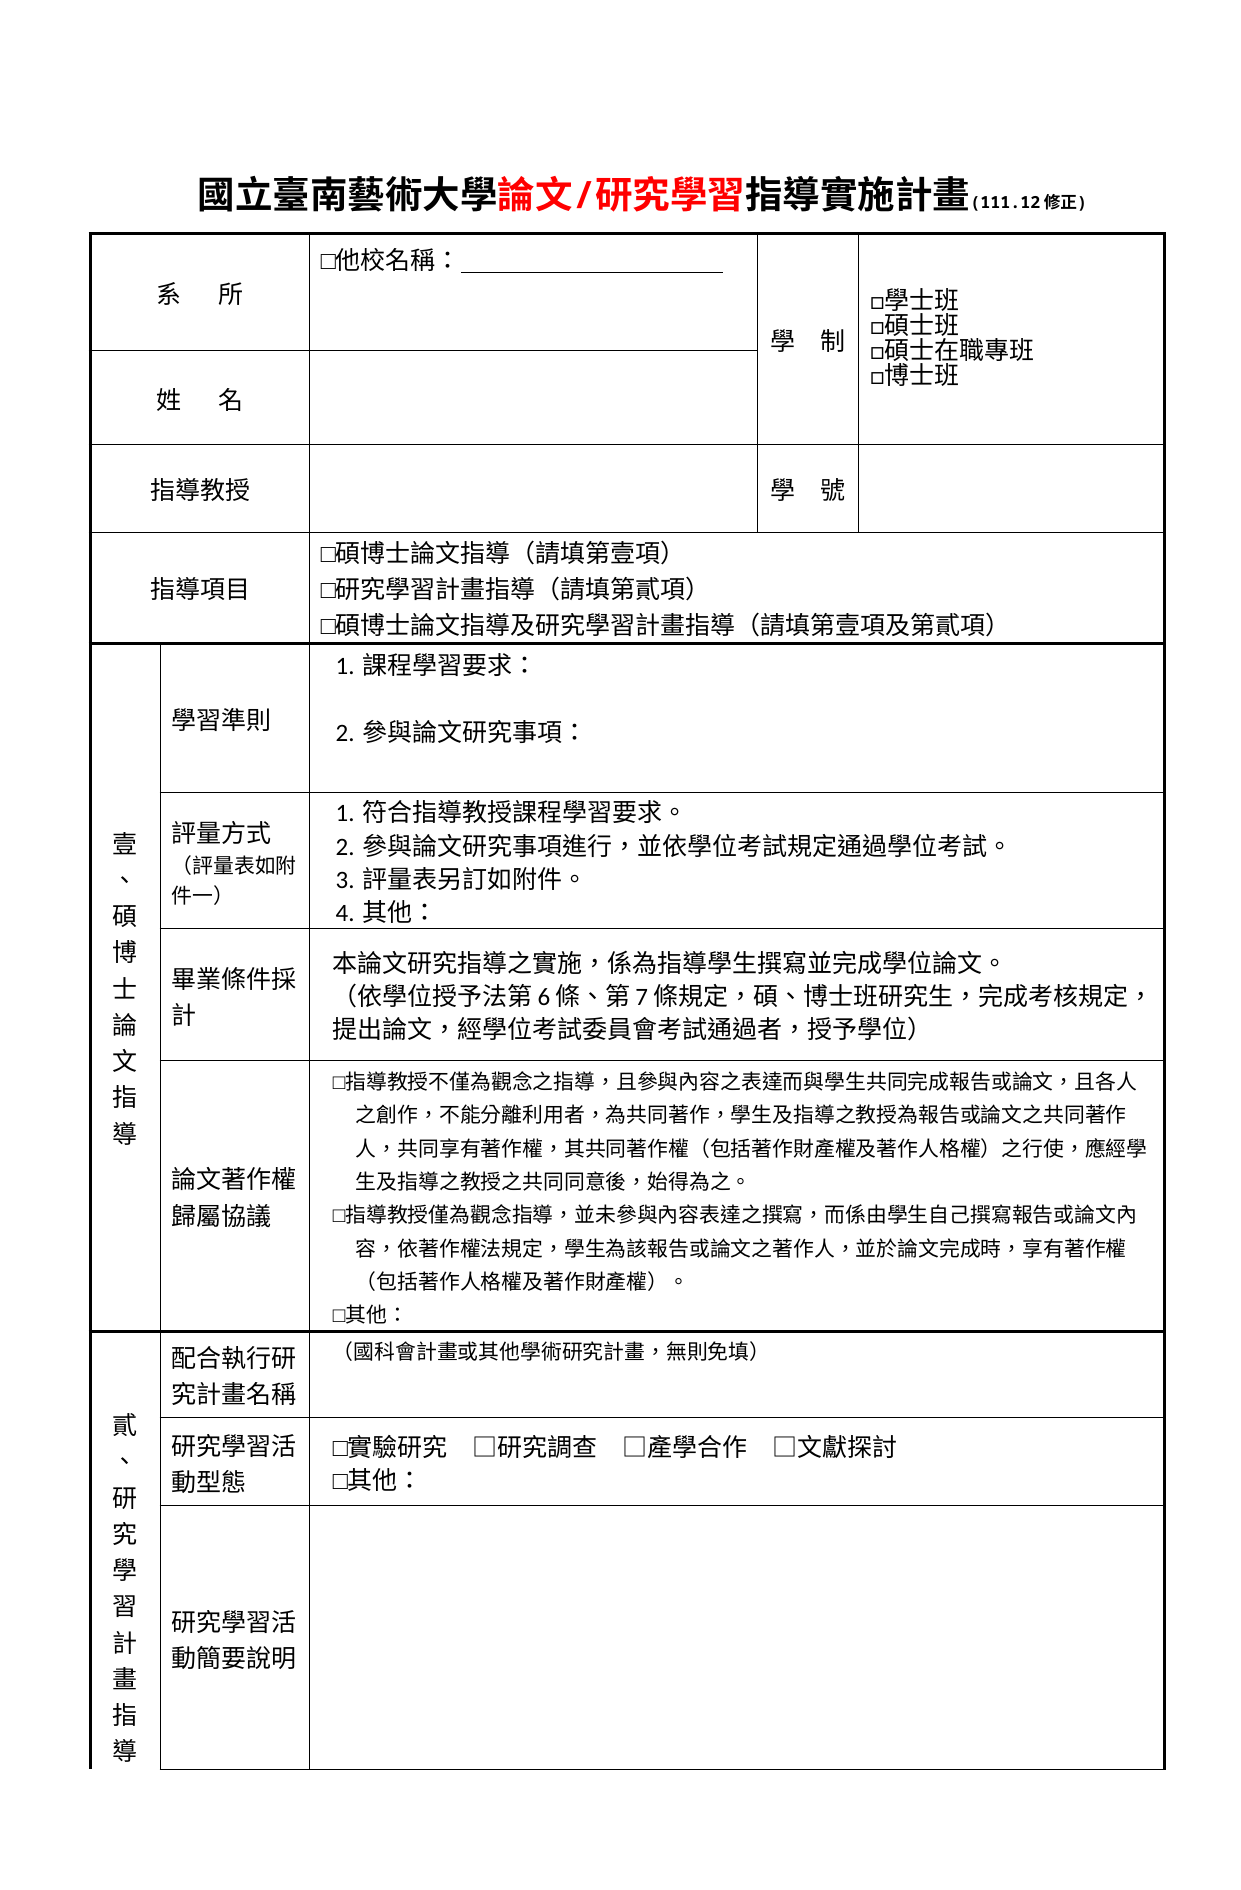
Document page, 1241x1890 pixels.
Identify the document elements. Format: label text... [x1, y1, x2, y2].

table_cell □指導教授不僅為觀念之指導，且參與內容之表達而與學生共同完成報告或論文，且各人之創作，不能分離利用者，為共同著作，學生及指導之教授為報告或論文之共同著作人，共同享有著作權，其共同著作權（包括著作財產權及著作人格權）之行使，應經學生及指導之教授之共同同意後，始得為之。 □指導教授僅為觀念指導，並未參與內容表達之撰寫，而係由學生自己撰寫報告或論文內容，依著作權法規定，學生為該報告或論文之著作人，並於論文完成時，享有著作權（包括著作人格權及著作財產權）。 □其他： [310, 1061, 1163, 1329]
table_header 系 所 [92, 235, 309, 350]
table_cell 學 號 [758, 445, 858, 532]
table_cell [310, 351, 757, 444]
table_header 學 制 [758, 235, 858, 444]
table_cell [310, 445, 757, 532]
table_cell 畢業條件採計 [161, 929, 309, 1060]
table_header □學士班 □碩士班 □碩士在職專班 □博士班 [859, 235, 1163, 444]
table_cell 學習準則 [161, 645, 309, 792]
table_cell 課程學習要求： 參與論文研究事項： [310, 645, 1163, 792]
table_cell 貳、 研究學習 計畫指導 [92, 1333, 160, 1768]
table_cell 論文著作權歸屬協議 [161, 1061, 309, 1329]
table_cell □實驗研究 □研究調查 □產學合作 □文獻探討 □其他： [310, 1418, 1163, 1505]
table_cell 本論文研究指導之實施，係為指導學生撰寫並完成學位論文。 （依學位授予法第6條、第7條規定，碩、博士班研究生，完成考核規定，提出論文，經學位考試委員會考試通過者，授予學位） [310, 929, 1163, 1060]
table_cell 配合執行研究計畫名稱 [161, 1333, 309, 1417]
table_cell 評量方式（評量表如附件一） [161, 793, 309, 928]
table_cell 研究學習活動簡要說明 [161, 1506, 309, 1768]
table_cell 符合指導教授課程學習要求。 參與論文研究事項進行，並依學位考試規定通過學位考試。 評量表另訂如附件。 其他： [310, 793, 1163, 928]
table_cell □碩博士論文指導（請填第壹項） □研究學習計畫指導（請填第貳項） □碩博士論文指導及研究學習計畫指導（請填第壹項及第貳項） [310, 533, 1163, 642]
table_cell 指導教授 [92, 445, 309, 532]
table_header □他校名稱： [310, 235, 757, 350]
table_cell 研究學習活動型態 [161, 1418, 309, 1505]
text 國立臺南藝術大學論文/研究學習指導實施計畫(111.12修正) [165, 165, 1087, 220]
table_cell [859, 445, 1163, 532]
table_cell 姓 名 [92, 351, 309, 444]
table_cell 壹、 碩博士論文指導 [92, 645, 160, 1329]
table_cell [310, 1506, 1163, 1768]
table_cell （國科會計畫或其他學術研究計畫，無則免填） [310, 1333, 1163, 1417]
table_cell 指導項目 [92, 533, 309, 642]
